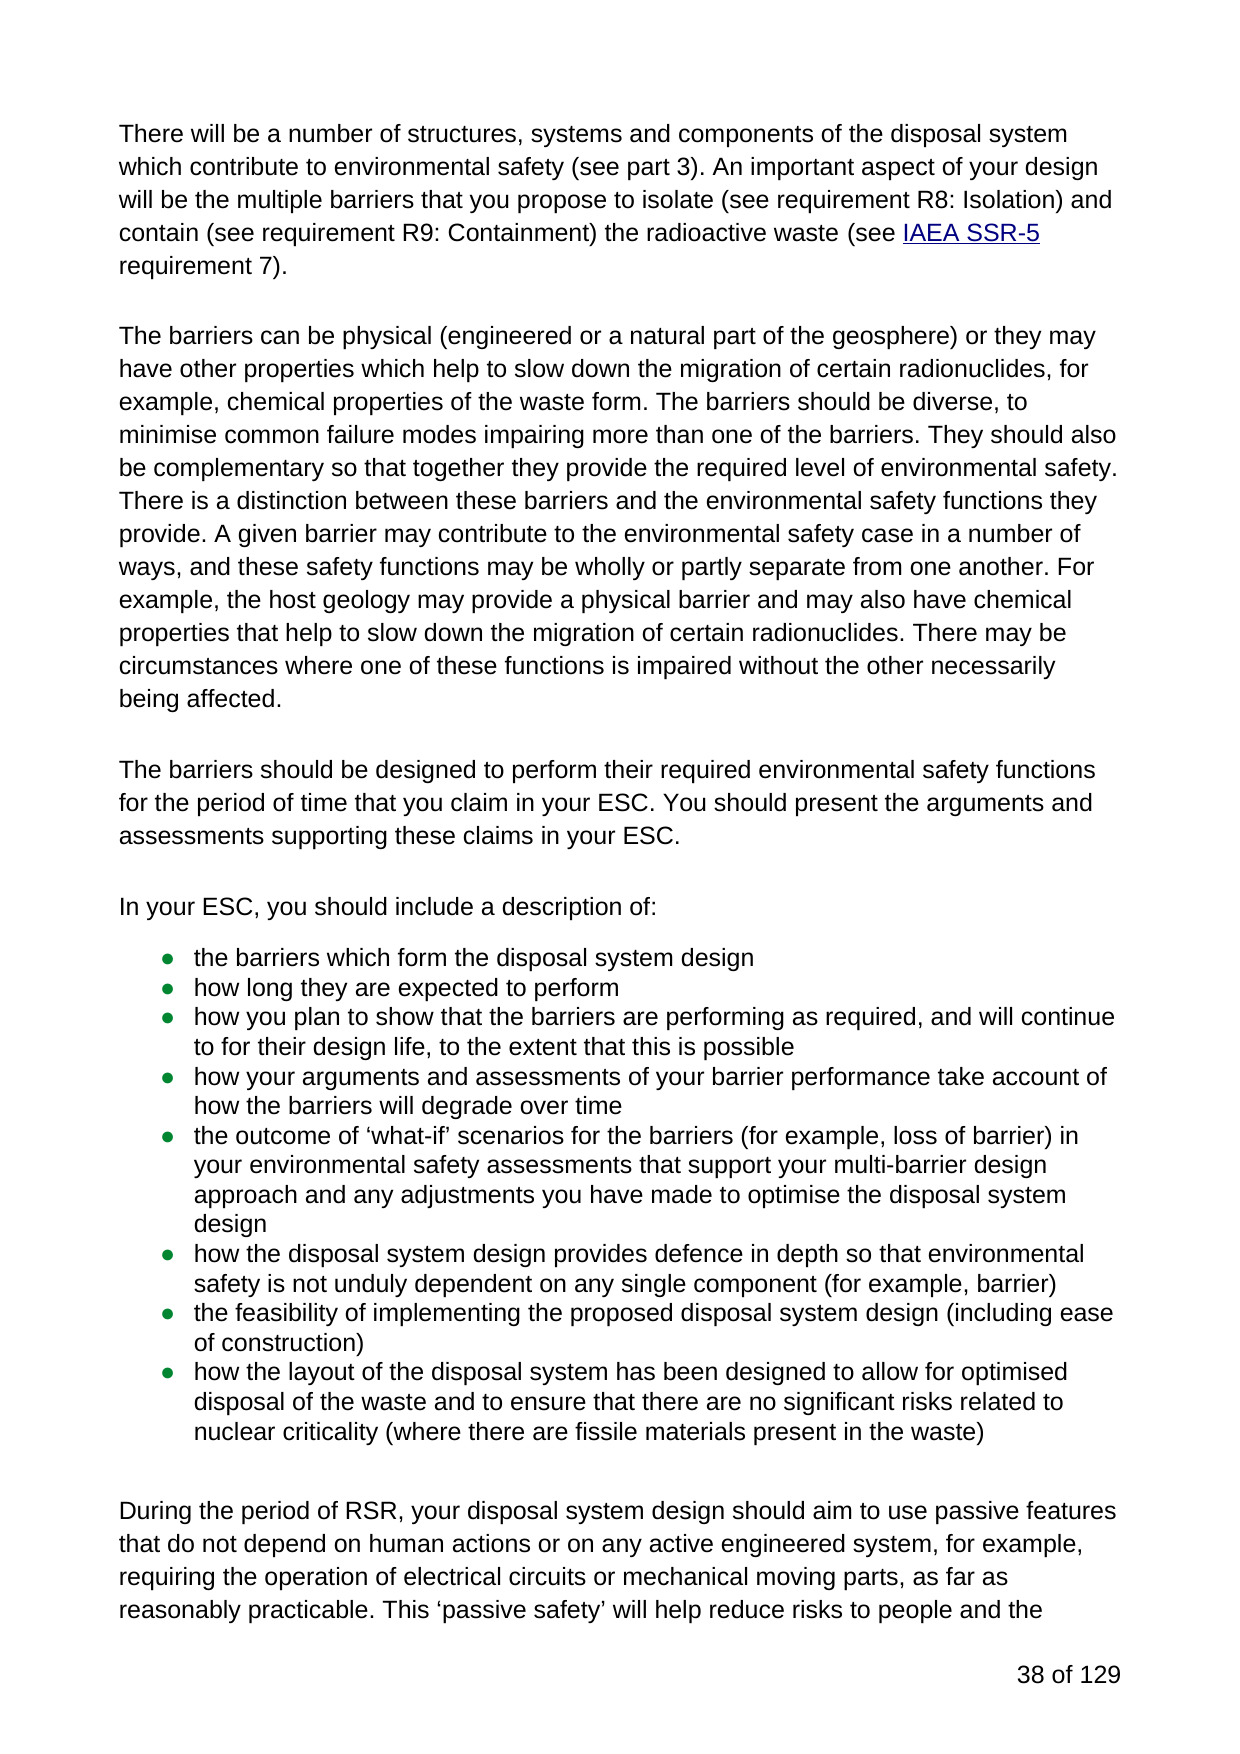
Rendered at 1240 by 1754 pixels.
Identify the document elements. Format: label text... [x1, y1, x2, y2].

list how your arguments and assessments of your barrier performance take account of how the barriers will degrade over time [160, 1062, 1121, 1120]
text The barriers can be physical (engineered or a natural part of the geosphere) or they may have other properties which help to slow down the migration of certain radionuclides, for example, chemical properties of the waste form. The barriers should be diverse, to minimise common failure modes impairing more than one of the barriers. They should also be complementary so that together they provide the required level of environmental safety. There is a distinction between these barriers and the environmental safety functions they provide. A given barrier may contribute to the environmental safety case in a number of ways, and these safety functions may be wholly or partly separate from one another. For example, the host geology may provide a physical barrier and may also have chemical properties that help to slow down the migration of certain radionuclides. There may be circumstances where one of these functions is impaired without the other necessarily being affected. [118, 321, 1121, 713]
text There will be a number of structures, systems and components of the disposal system which contribute to environmental safety (see part 3). An important aspect of your design will be the multiple barriers that you propose to isolate (see requirement R8: Isolation) and contain (see requirement R9: Containment) the radioactive waste (see IAEA SSR-5 requirement 7). [118, 118, 1121, 279]
text During the period of RSR, your disposal system design should aim to use passive features that do not depend on human actions or on any active engineered system, for example, requiring the operation of electrical circuits or mechanical moving parts, as far as reasonably practicable. This ‘passive safety’ will help reduce risks to people and the [118, 1496, 1121, 1624]
list how the layout of the disposal system has been designed to allow for optimised disposal of the waste and to ensure that there are no significant risks related to nuclear criticality (where there are fissile materials present in the waste) [160, 1357, 1121, 1445]
list how you plan to show that the barriers are performing as required, and will continue to for their design life, to the extent that this is possible [160, 1002, 1121, 1061]
list the outcome of ‘what-if’ scenarios for the barriers (for example, loss of barrier) in your environmental safety assessments that support your multi-barrier design approach and any adjustments you have made to optimise the disposal system design [160, 1121, 1121, 1238]
list how the disposal system design provides defence in depth so that environmental safety is not unduly dependent on any single component (for example, barrier) [160, 1239, 1121, 1297]
list how long they are expected to perform [160, 973, 1121, 1002]
list the barriers which form the disposal system design [160, 943, 1121, 972]
text The barriers should be designed to perform their required environmental safety functions for the period of time that you claim in your ESC. You should present the arguments and assessments supporting these claims in your ESC. [118, 755, 1121, 850]
list the feasibility of implementing the proposed disposal system design (including ease of construction) [160, 1298, 1121, 1357]
text In your ESC, you should include a description of: [118, 891, 1121, 920]
